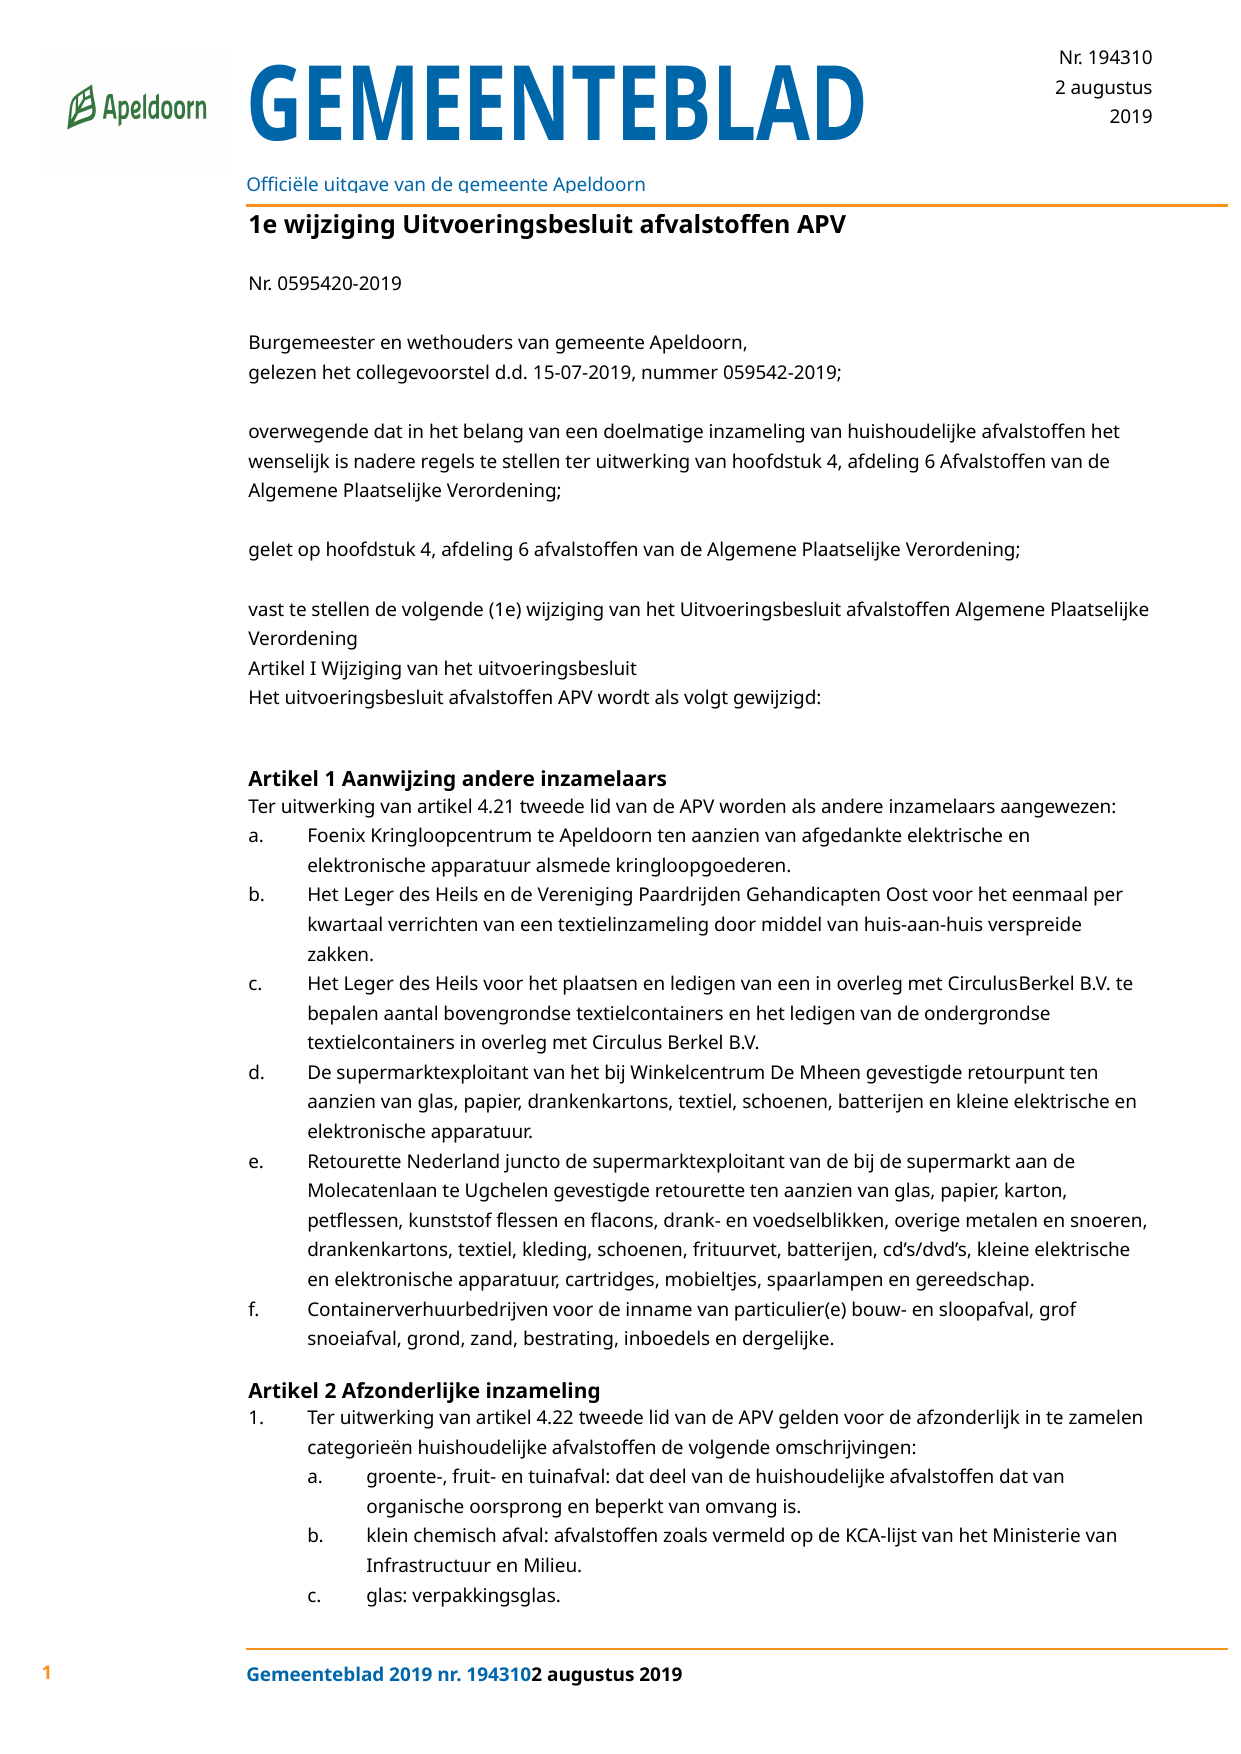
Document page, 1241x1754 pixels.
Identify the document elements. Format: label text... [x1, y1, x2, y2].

list Foenix Kringloopcentrum te Apeldoorn ten aanzien van afgedankte elektrische en elektronische apparatuur alsmede kringloopgoederen. [248, 822, 1152, 878]
text gelezen het collegevoorstel d.d. 15-07-2019, nummer 059542-2019; [248, 359, 1152, 385]
text 1e wijziging Uitvoeringsbesluit afvalstoffen APV [248, 207, 1152, 241]
list Ter uitwerking van artikel 4.22 tweede lid van de APV gelden voor de afzonderlijk in te zamelen categorieën huishoudelijke afvalstoffen de volgende omschrijvingen: [248, 1404, 1152, 1459]
list Het Leger des Heils voor het plaatsen en ledigen van een in overleg met CirculusBerkel B.V. te bepalen aantal bovengrondse textielcontainers en het ledigen van de ondergrondse textielcontainers in overleg met Circulus Berkel B.V. [248, 970, 1152, 1055]
text Ter uitwerking van artikel 4.21 tweede lid van de APV worden als andere inzamelaars aangewezen: [248, 793, 1152, 819]
list Het Leger des Heils en de Vereniging Paardrijden Gehandicapten Oost voor het eenmaal per kwartaal verrichten van een textielinzameling door middel van huis-aan-huis verspreide zakken. [248, 882, 1152, 967]
picture [41, 47, 231, 172]
text overwegende dat in het belang van een doelmatige inzameling van huishoudelijke afvalstoffen het wenselijk is nadere regels te stellen ter uitwerking van hoofdstuk 4, afdeling 6 Afvalstoffen van de Algemene Plaatselijke Verordening; [248, 418, 1152, 503]
text Nr. 0595420-2019 [248, 270, 1152, 296]
list Containerverhuurbedrijven voor de inname van particulier(e) bouw- en sloopafval, grof snoeiafval, grond, zand, bestrating, inboedels en dergelijke. [248, 1296, 1152, 1351]
list De supermarktexploitant van het bij Winkelcentrum De Mheen gevestigde retourpunt ten aanzien van glas, papier, drankenkartons, textiel, schoenen, batterijen en kleine elektrische en elektronische apparatuur. [248, 1059, 1152, 1144]
text Artikel 1 Aanwijzing andere inzamelaars [248, 764, 1152, 793]
list glas: verpakkingsglas. [307, 1582, 1152, 1607]
text Artikel I Wijziging van het uitvoeringsbesluit [248, 655, 1152, 681]
text Artikel 2 Afzonderlijke inzameling [248, 1376, 1152, 1404]
list groente-, fruit- en tuinafval: dat deel van de huishoudelijke afvalstoffen dat van organische oorsprong en beperkt van omvang is. [307, 1463, 1152, 1519]
list klein chemisch afval: afvalstoffen zoals vermeld op de KCA-lijst van het Ministerie van Infrastructuur en Milieu. [307, 1523, 1152, 1578]
text Het uitvoeringsbesluit afvalstoffen APV wordt als volgt gewijzigd: [248, 684, 1152, 710]
text Burgemeester en wethouders van gemeente Apeldoorn, [248, 329, 1152, 355]
text gelet op hoofdstuk 4, afdeling 6 afvalstoffen van de Algemene Plaatselijke Verordening; [248, 537, 1152, 562]
text vast te stellen de volgende (1e) wijziging van het Uitvoeringsbesluit afvalstoffen Algemene Plaatselijke Verordening [248, 596, 1152, 651]
list Retourette Nederland juncto de supermarktexploitant van de bij de supermarkt aan de Molecatenlaan te Ugchelen gevestigde retourette ten aanzien van glas, papier, karton, petflessen, kunststof flessen en flacons, drank- en voedselblikken, overige metalen en snoeren, drankenkartons, textiel, kleding, schoenen, frituurvet, batterijen, cd’s/dvd’s, kleine elektrische en elektronische apparatuur, cartridges, mobieltjes, spaarlampen en gereedschap. [248, 1148, 1152, 1292]
